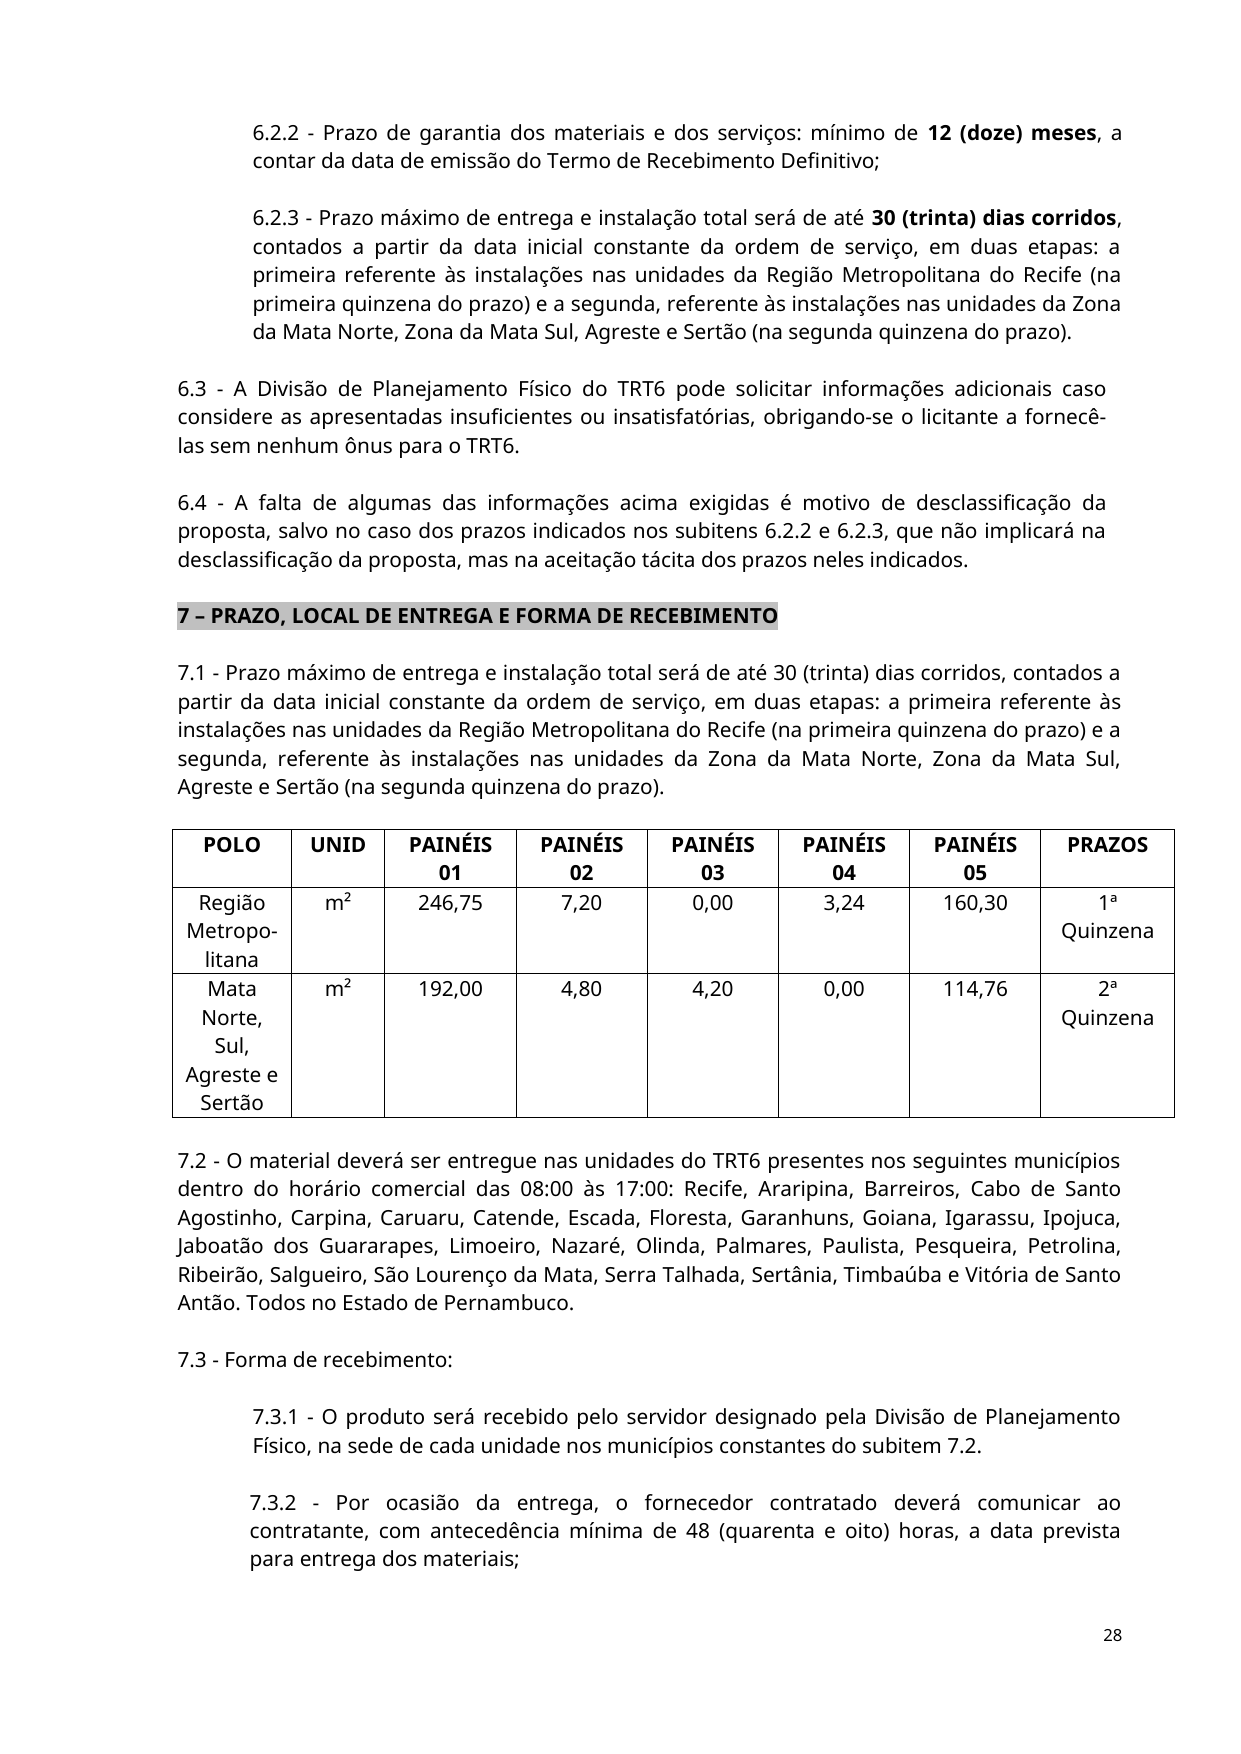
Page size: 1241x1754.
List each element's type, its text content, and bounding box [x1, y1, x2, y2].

table_cell 3,24 [779, 888, 909, 973]
table_cell Região Metropo-litana [173, 888, 291, 973]
table_cell Mata Norte, Sul, Agreste e Sertão [173, 974, 291, 1117]
table_cell 4,20 [648, 974, 778, 1117]
table_cell 1ª Quinzena [1041, 888, 1174, 973]
table_header PRAZOS [1041, 830, 1174, 887]
table_header PAINÉIS 04 [779, 830, 909, 887]
table_cell 160,30 [910, 888, 1040, 973]
text 7.3 - Forma de recebimento: [177, 1345, 1122, 1373]
table_cell 192,00 [385, 974, 516, 1117]
table_cell 246,75 [385, 888, 516, 973]
table_header PAINÉIS 05 [910, 830, 1040, 887]
table_cell m² [292, 974, 384, 1117]
table_cell 7,20 [517, 888, 647, 973]
table_cell 4,80 [517, 974, 647, 1117]
table_header POLO [173, 830, 291, 887]
text 7.3.1 - O produto será recebido pelo servidor designado pela Divisão de Planejamento Físico, na sede de cada unidade nos municípios constantes do subitem 7.2. [252, 1402, 1122, 1459]
text 6.4 - A falta de algumas das informações acima exigidas é motivo de desclassificação da proposta, salvo no caso dos prazos indicados nos subitens 6.2.2 e 6.2.3, que não implicará na desclassificação da proposta, mas na aceitação tácita dos prazos neles indicados. [177, 488, 1107, 573]
table_cell 0,00 [648, 888, 778, 973]
text 7.3.2 - Por ocasião da entrega, o fornecedor contratado deverá comunicar ao contratante, com antecedência mínima de 48 (quarenta e oito) horas, a data prevista para entrega dos materiais; [249, 1488, 1122, 1573]
table_cell 0,00 [779, 974, 909, 1117]
table_header PAINÉIS 01 [385, 830, 516, 887]
table_cell 2ª Quinzena [1041, 974, 1174, 1117]
table_header UNID [292, 830, 384, 887]
table_cell m² [292, 888, 384, 973]
table_header PAINÉIS 03 [648, 830, 778, 887]
table_header PAINÉIS 02 [517, 830, 647, 887]
text 6.2.2 - Prazo de garantia dos materiais e dos serviços: mínimo de 12 (doze) meses, a contar da data de emissão do Termo de Recebimento Definitivo; [252, 118, 1122, 175]
text 7.1 - Prazo máximo de entrega e instalação total será de até 30 (trinta) dias corridos, contados a partir da data inicial constante da ordem de serviço, em duas etapas: a primeira referente às instalações nas unidades da Região Metropolitana do Recife (na primeira quinzena do prazo) e a segunda, referente às instalações nas unidades da Zona da Mata Norte, Zona da Mata Sul, Agreste e Sertão (na segunda quinzena do prazo). [177, 658, 1122, 801]
text 7.2 - O material deverá ser entregue nas unidades do TRT6 presentes nos seguintes municípios dentro do horário comercial das 08:00 às 17:00: Recife, Araripina, Barreiros, Cabo de Santo Agostinho, Carpina, Caruaru, Catende, Escada, Floresta, Garanhuns, Goiana, Igarassu, Ipojuca, Jaboatão dos Guararapes, Limoeiro, Nazaré, Olinda, Palmares, Paulista, Pesqueira, Petrolina, Ribeirão, Salgueiro, São Lourenço da Mata, Serra Talhada, Sertânia, Timbaúba e Vitória de Santo Antão. Todos no Estado de Pernambuco. [177, 1146, 1122, 1317]
text 6.2.3 - Prazo máximo de entrega e instalação total será de até 30 (trinta) dias corridos, contados a partir da data inicial constante da ordem de serviço, em duas etapas: a primeira referente às instalações nas unidades da Região Metropolitana do Recife (na primeira quinzena do prazo) e a segunda, referente às instalações nas unidades da Zona da Mata Norte, Zona da Mata Sul, Agreste e Sertão (na segunda quinzena do prazo). [252, 203, 1122, 346]
table_cell 114,76 [910, 974, 1040, 1117]
text 6.3 - A Divisão de Planejamento Físico do TRT6 pode solicitar informações adicionais caso considere as apresentadas insuficientes ou insatisfatórias, obrigando-se o licitante a fornecê-las sem nenhum ônus para o TRT6. [177, 374, 1107, 459]
text 7 – PRAZO, LOCAL DE ENTREGA E FORMA DE RECEBIMENTO [177, 602, 1122, 630]
